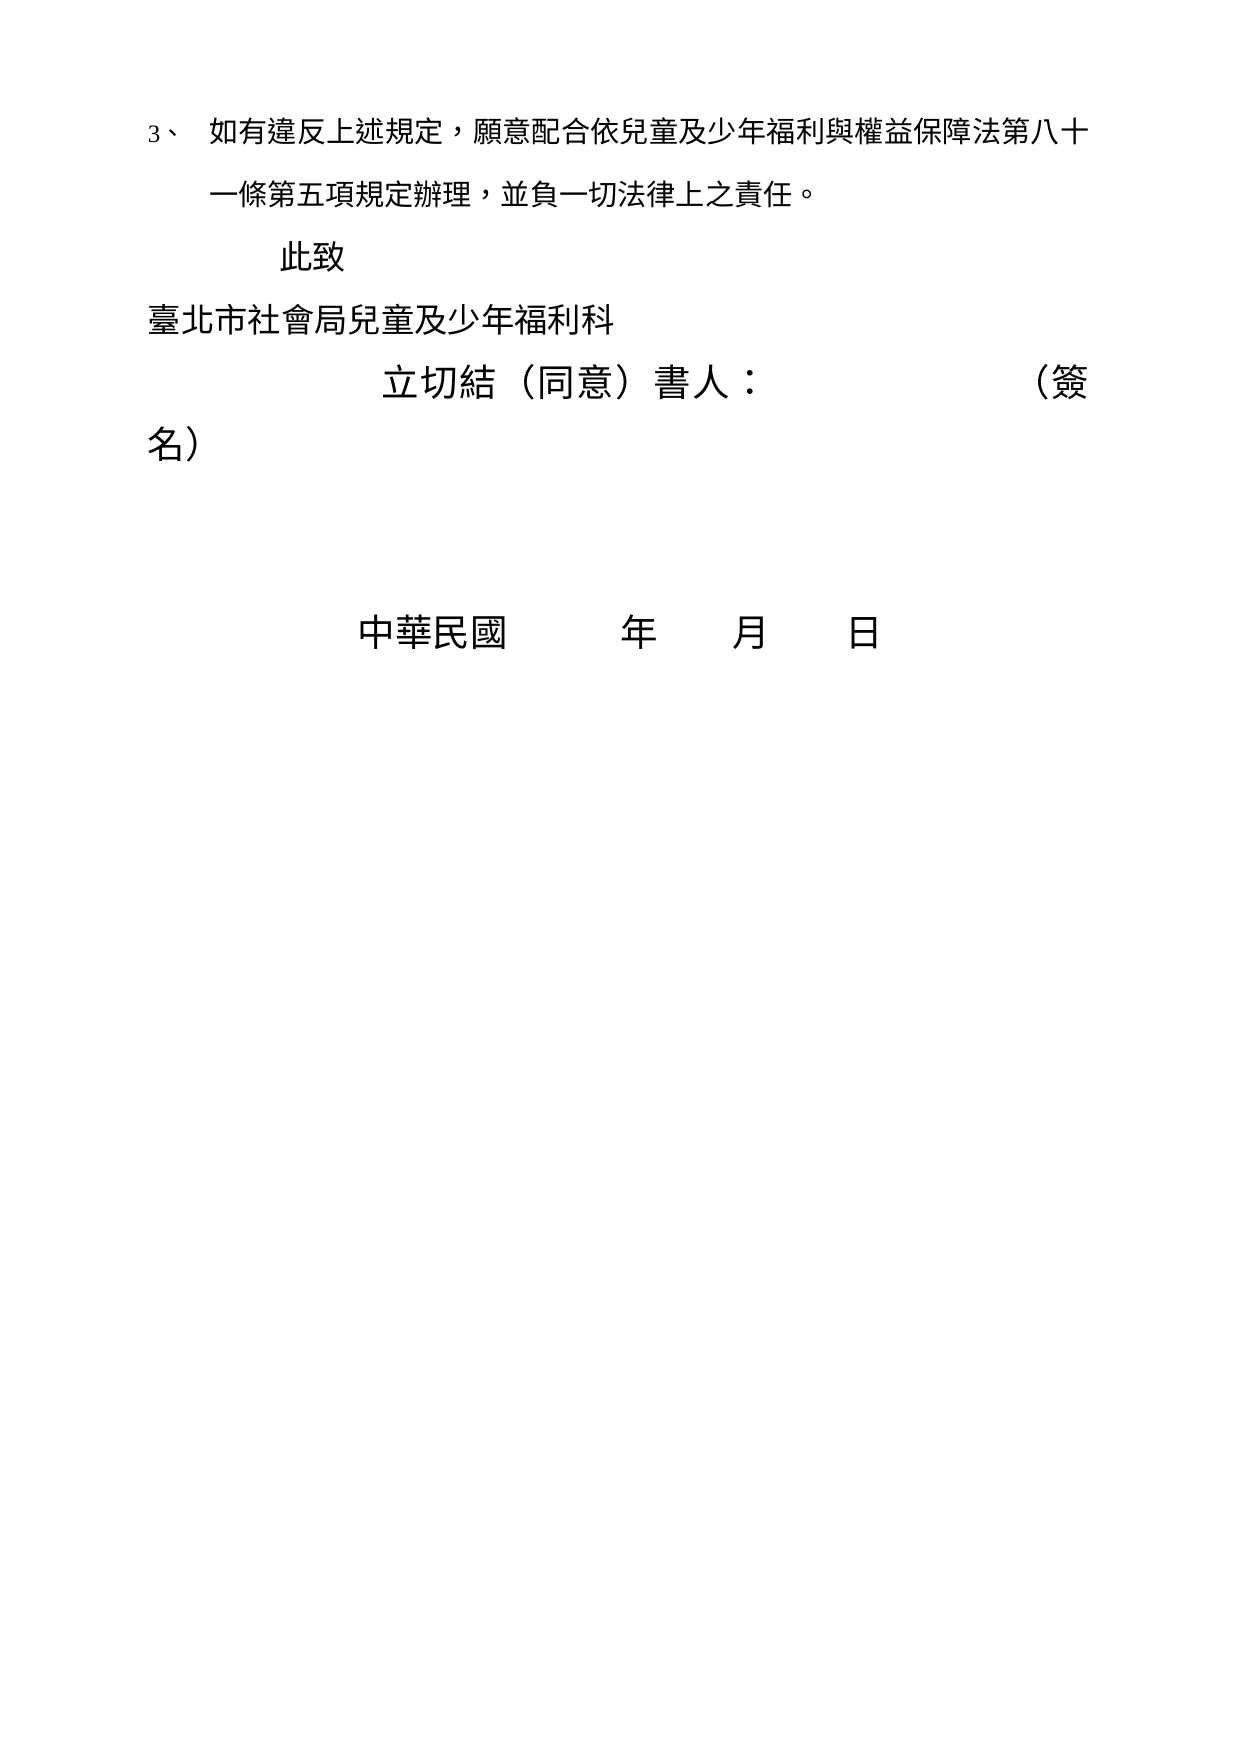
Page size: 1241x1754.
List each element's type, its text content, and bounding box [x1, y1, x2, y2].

text 此致 [209, 213, 1092, 276]
list 如有違反上述規定，願意配合依兒童及少年福利與權益保障法第八十一條第五項規定辦理，並負一切法律上之責任。 [148, 88, 1092, 213]
text 中華民國 年 月 日 [148, 588, 1092, 651]
text 臺北市社會局兒童及少年福利科 [148, 276, 1092, 338]
text 立切結（同意）書人： （簽名） [148, 338, 1092, 463]
